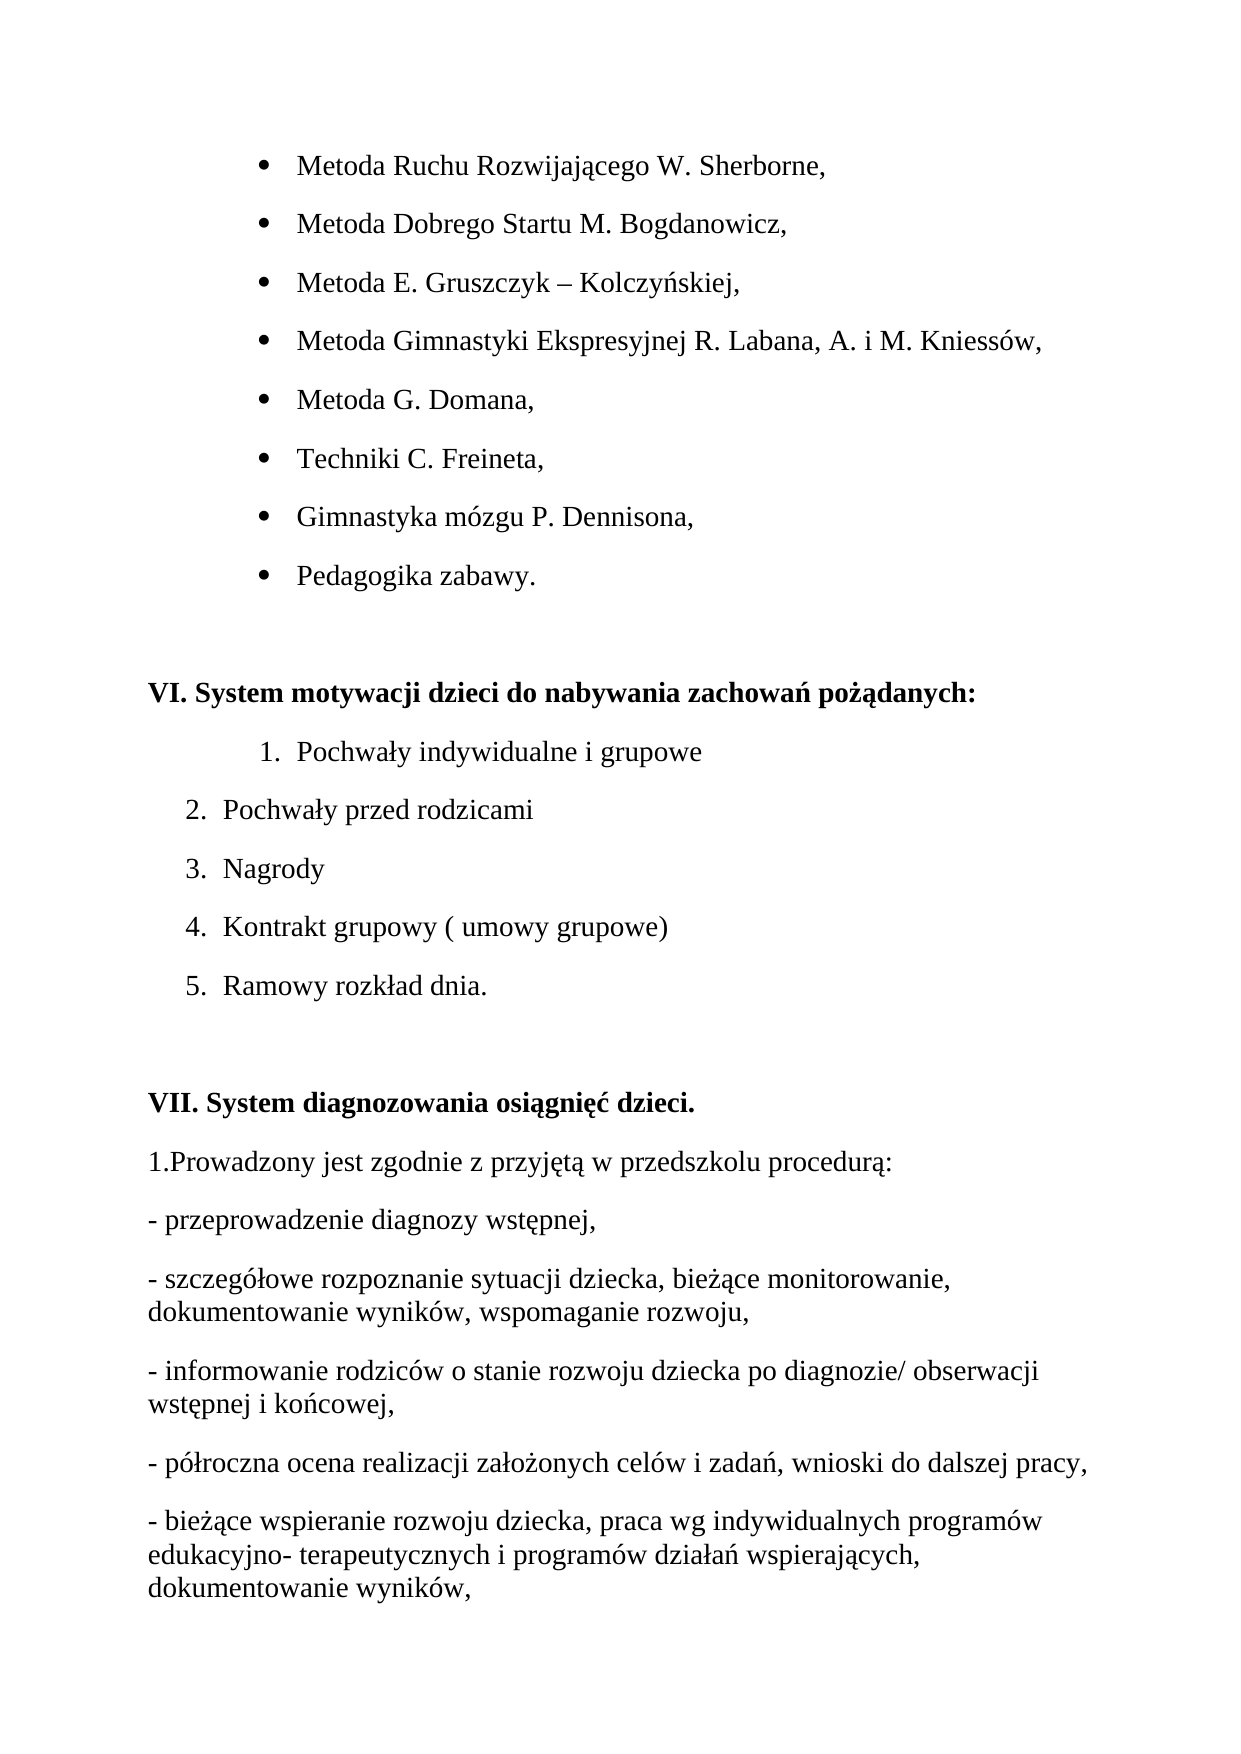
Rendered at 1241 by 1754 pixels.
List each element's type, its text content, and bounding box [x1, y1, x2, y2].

list Metoda Ruchu Rozwijającego W. Sherborne, [259, 148, 1093, 181]
list Metoda E. Gruszczyk – Kolczyńskiej, [259, 265, 1093, 298]
list Pedagogika zabawy. [259, 558, 1093, 592]
text - przeprowadzenie diagnozy wstępnej, [148, 1202, 1093, 1236]
text - bieżące wspieranie rozwoju dziecka, praca wg indywidualnych programów edukacyjno- terapeutycznych i programów działań wspierających, dokumentowanie wyników, [148, 1503, 1093, 1604]
text - szczegółowe rozpoznanie sytuacji dziecka, bieżące monitorowanie, dokumentowanie wyników, wspomaganie rozwoju, [148, 1261, 1093, 1328]
list Metoda Dobrego Startu M. Bogdanowicz, [259, 206, 1093, 240]
list Metoda Gimnastyki Ekspresyjnej R. Labana, A. i M. Kniessów, [259, 323, 1093, 357]
text - informowanie rodziców o stanie rozwoju dziecka po diagnozie/ obserwacji wstępnej i końcowej, [148, 1353, 1093, 1420]
list Kontrakt grupowy ( umowy grupowe) [185, 909, 1093, 943]
list Ramowy rozkład dnia. [185, 968, 1093, 1002]
list Techniki C. Freineta, [259, 441, 1093, 474]
list Gimnastyka mózgu P. Dennisona, [259, 499, 1093, 533]
text VI. System motywacji dzieci do nabywania zachowań pożądanych: [148, 675, 1093, 709]
list Metoda G. Domana, [259, 382, 1093, 416]
list Pochwały indywidualne i grupowe [259, 734, 1093, 767]
text - półroczna ocena realizacji założonych celów i zadań, wnioski do dalszej pracy, [148, 1445, 1093, 1478]
text VII. System diagnozowania osiągnięć dzieci. [148, 1085, 1093, 1119]
list Pochwały przed rodzicami [185, 792, 1093, 826]
list Nagrody [185, 851, 1093, 884]
text 1.Prowadzony jest zgodnie z przyjętą w przedszkolu procedurą: [148, 1144, 1093, 1177]
